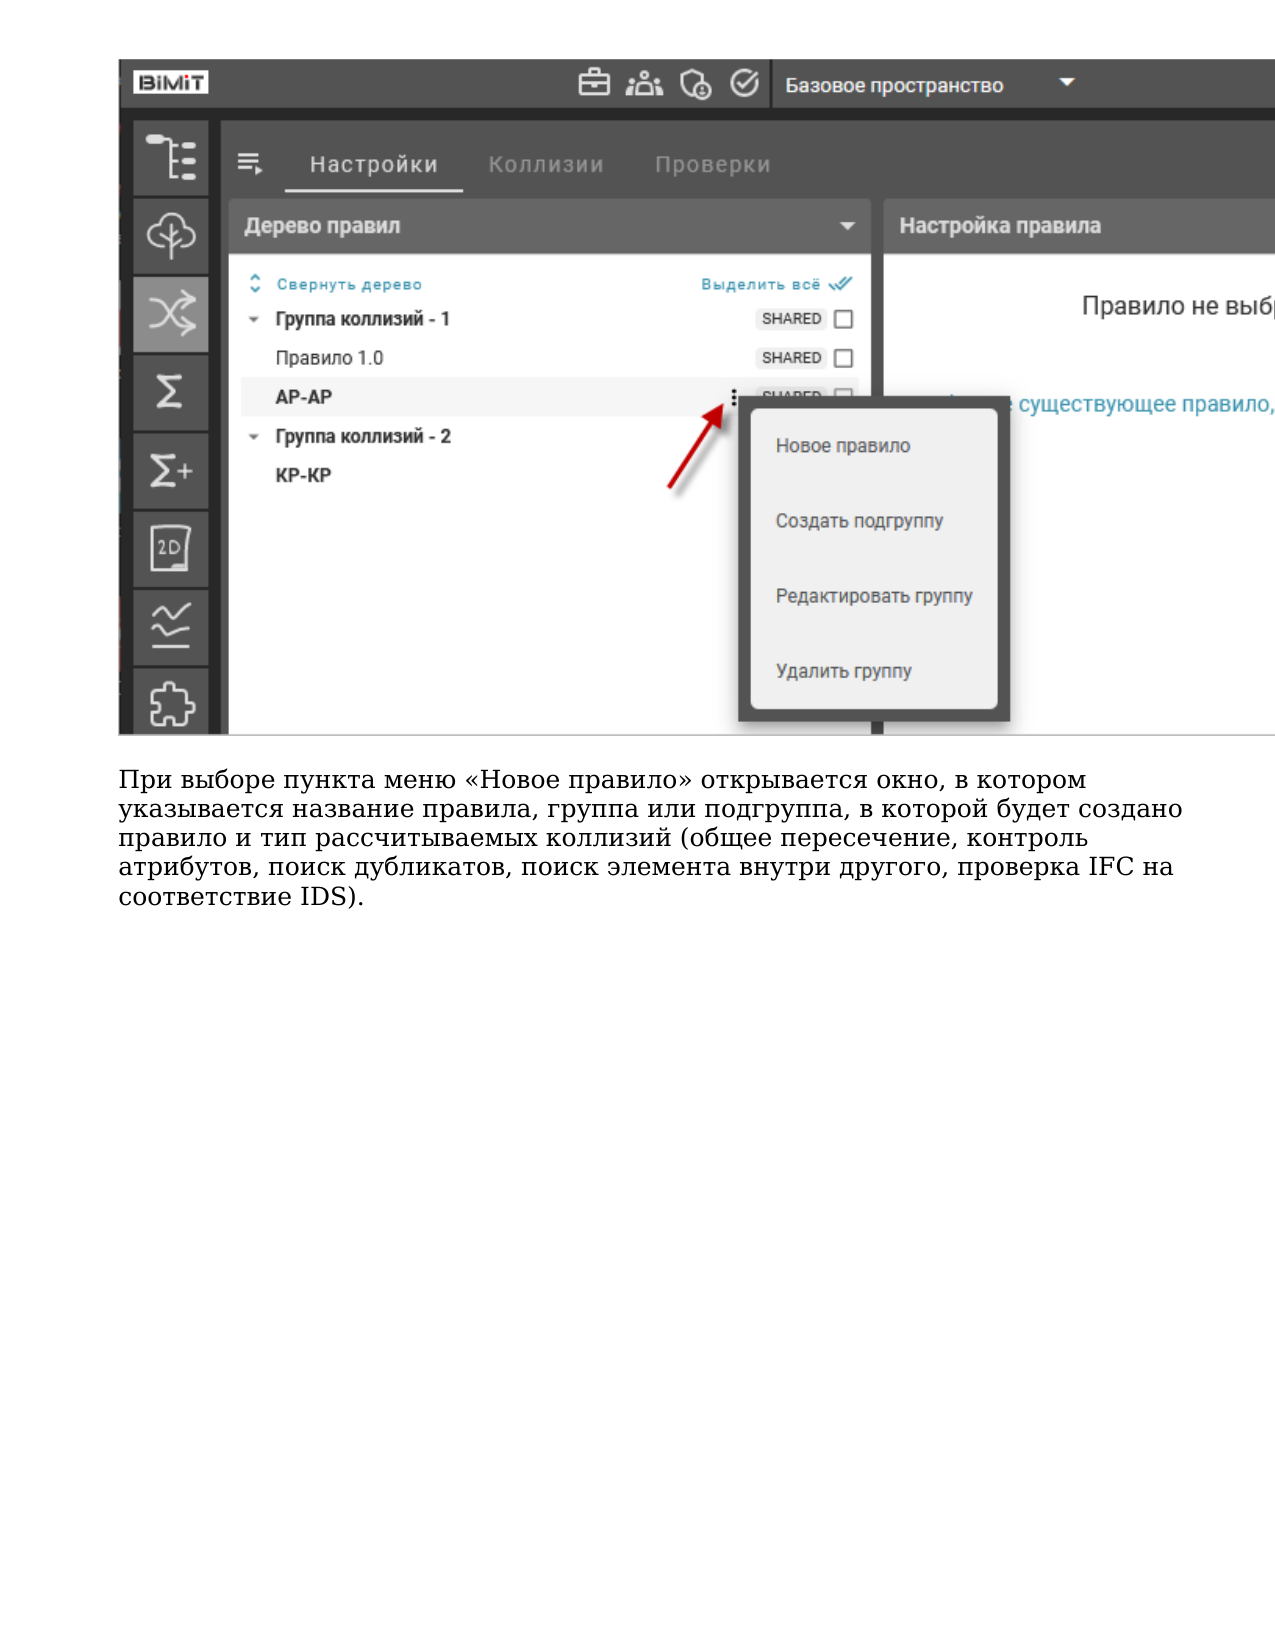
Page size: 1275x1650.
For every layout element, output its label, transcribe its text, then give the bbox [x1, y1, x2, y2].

picture [118, 59, 1275, 736]
text При выборе пункта меню «Новое правило» открывается окно, в котором указывается название правила, группа или подгруппа, в которой будет создано правило и тип рассчитываемых коллизий (общее пересечение, контроль атрибутов, поиск дубликатов, поиск элемента внутри другого, проверка IFC на соответствие IDS). [118, 765, 1216, 911]
